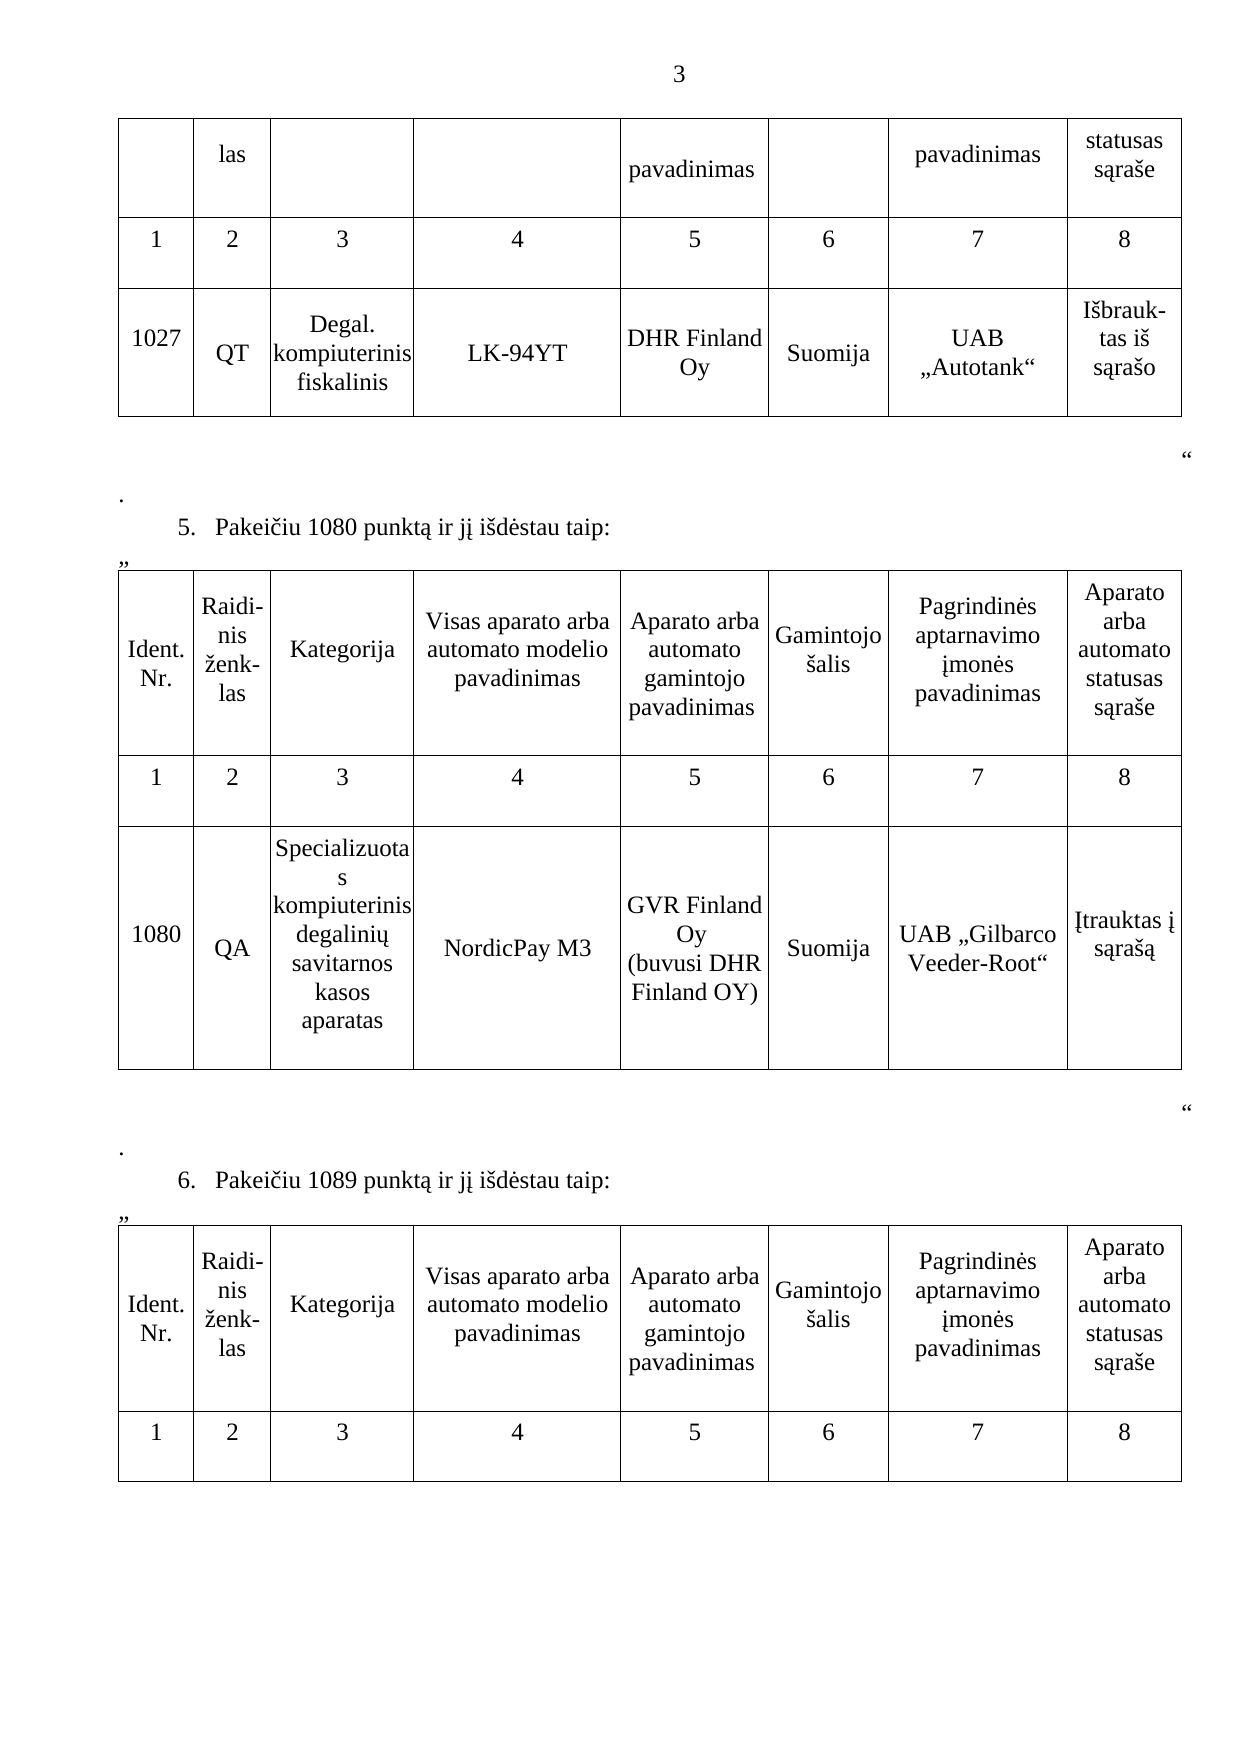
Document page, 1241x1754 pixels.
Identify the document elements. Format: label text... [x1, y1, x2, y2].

table_header [271, 119, 413, 217]
table_cell 7 [889, 218, 1067, 288]
table_cell GVR Finland Oy (buvusi DHR Finland OY) [621, 827, 768, 1069]
text „ [118, 1196, 1187, 1225]
table_header Ident. Nr. [119, 571, 193, 755]
table_cell 6 [769, 756, 888, 826]
table_cell 5 [621, 756, 768, 826]
table_header [414, 119, 620, 217]
text “. [118, 1098, 1181, 1161]
table_header Aparato arba automato statusas sąraše [1068, 1226, 1181, 1411]
table_cell UAB „Autotank“ [889, 289, 1067, 416]
text 5. Pakeičiu 1080 punktą ir jį išdėstau taip: [177, 512, 1181, 541]
table_cell 2 [194, 756, 270, 826]
table_header Gamintojo šalis [769, 1226, 888, 1411]
table_cell 2 [194, 1412, 270, 1481]
table_cell UAB „Gilbarco Veeder-Root“ [889, 827, 1067, 1069]
table_cell 5 [621, 218, 768, 288]
table_cell 6 [769, 218, 888, 288]
table_header Gamintojo šalis [769, 571, 888, 755]
table_cell DHR Finland Oy [621, 289, 768, 416]
table_header Ident. Nr. [119, 1226, 193, 1411]
table_cell Suomija [769, 289, 888, 416]
table_header Aparato arba automato gamintojo pavadinimas [621, 1226, 768, 1411]
table_cell Specializuotas kompiuterinis degalinių savitarnos kasos aparatas [271, 827, 413, 1069]
table_header Aparato arba automato statusas sąraše [1068, 571, 1181, 755]
table_cell QA [194, 827, 270, 1069]
table_cell 8 [1068, 756, 1181, 826]
table_cell 8 [1068, 218, 1181, 288]
table_cell 1 [119, 1412, 193, 1481]
table_header las [194, 119, 270, 217]
table_header Pagrindinės aptarnavimo įmonės pavadinimas [889, 1226, 1067, 1411]
table_cell Suomija [769, 827, 888, 1069]
table_header statusas sąraše [1068, 119, 1181, 217]
table_header Visas aparato arba automato modelio pavadinimas [414, 571, 620, 755]
table_cell 4 [414, 218, 620, 288]
table_cell 1027 [119, 289, 193, 416]
text 6. Pakeičiu 1089 punktą ir jį išdėstau taip: [177, 1166, 1181, 1194]
table_cell 3 [271, 756, 413, 826]
table_cell 6 [769, 1412, 888, 1481]
table_header Raidi-nis ženk- las [194, 571, 270, 755]
table_cell 3 [271, 218, 413, 288]
table_cell 1 [119, 756, 193, 826]
text „ [118, 541, 1187, 570]
table_header Kategorija [271, 1226, 413, 1411]
table_header Visas aparato arba automato modelio pavadinimas [414, 1226, 620, 1411]
table_cell 7 [889, 1412, 1067, 1481]
table_cell Degal. kompiuterinis fiskalinis [271, 289, 413, 416]
table_cell 2 [194, 218, 270, 288]
table_header [769, 119, 888, 217]
table_cell Įtrauktas į sąrašą [1068, 827, 1181, 1069]
table_header pavadinimas [621, 119, 768, 217]
table_cell 4 [414, 756, 620, 826]
table_cell QT [194, 289, 270, 416]
table_header Raidi-nis ženk- las [194, 1226, 270, 1411]
table_cell Išbrauk-tas iš sąrašo [1068, 289, 1181, 416]
table_header Pagrindinės aptarnavimo įmonės pavadinimas [889, 571, 1067, 755]
text “. [118, 445, 1181, 508]
table_cell LK-94YT [414, 289, 620, 416]
table_header Aparato arba automato gamintojo pavadinimas [621, 571, 768, 755]
table_cell 8 [1068, 1412, 1181, 1481]
table_header [119, 119, 193, 217]
table_cell 1 [119, 218, 193, 288]
table_cell 7 [889, 756, 1067, 826]
table_cell NordicPay M3 [414, 827, 620, 1069]
table_header Kategorija [271, 571, 413, 755]
table_header pavadinimas [889, 119, 1067, 217]
table_cell 1080 [119, 827, 193, 1069]
table_cell 4 [414, 1412, 620, 1481]
table_cell 5 [621, 1412, 768, 1481]
table_cell 3 [271, 1412, 413, 1481]
